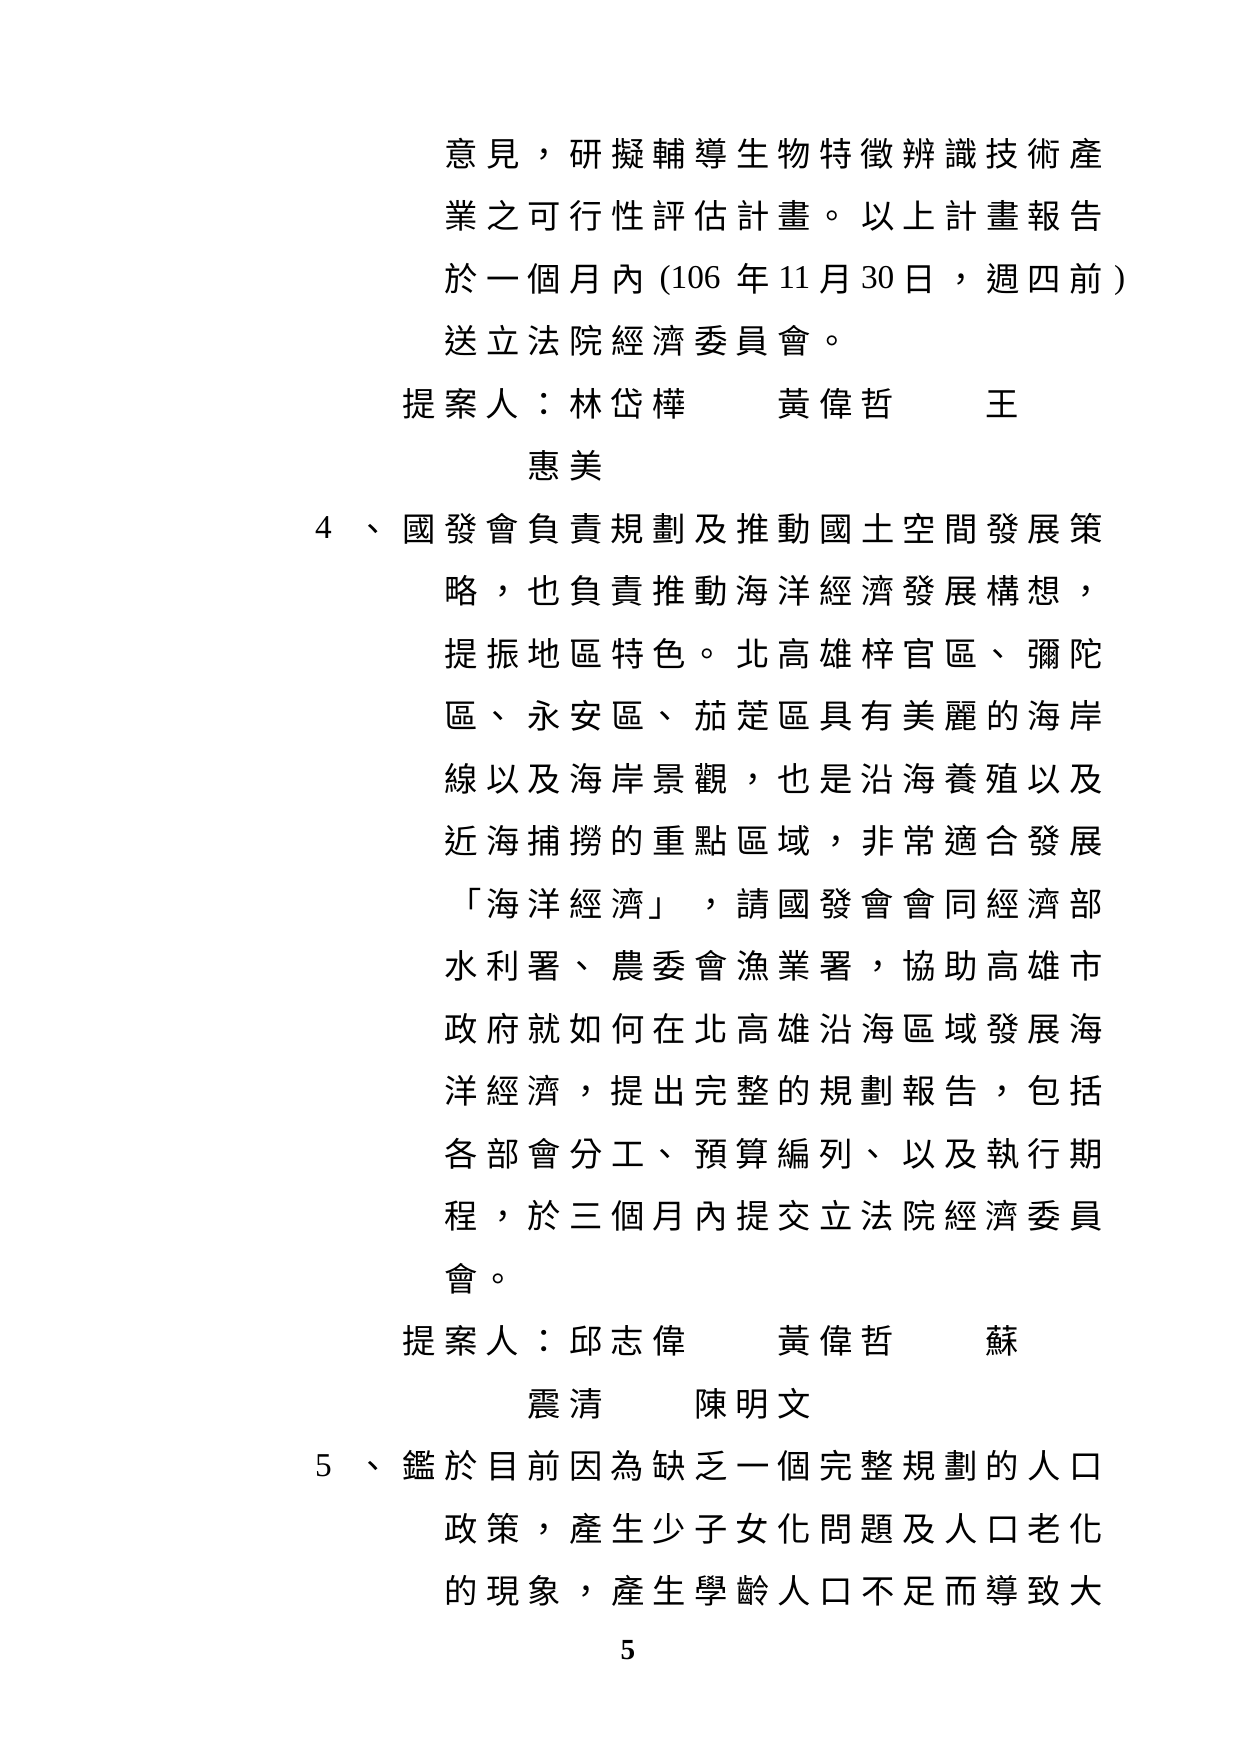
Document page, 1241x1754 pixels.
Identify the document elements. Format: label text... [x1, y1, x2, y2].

text 提案人：邱志偉 黃偉哲 蘇震清 陳明文 [384, 1298, 1044, 1423]
list 意見，研擬輔導生物特徵辨識技術產業之可行性評估計畫。以上計畫報告於一個月內(106年11月30日，週四前)送立法院經濟委員會。 [284, 110, 1132, 360]
list 鑑於目前因為缺乏一個完整規劃的人口政策，產生少子女化問題及人口老化的現象，產生學齡人口不足而導致大 [284, 1423, 1132, 1610]
text 提案人：林岱樺 黃偉哲 王惠美 [384, 360, 1044, 485]
list 國發會負責規劃及推動國土空間發展策略，也負責推動海洋經濟發展構想，提振地區特色。北高雄梓官區、彌陀區、永安區、茄萣區具有美麗的海岸線以及海岸景觀，也是沿海養殖以及近海捕撈的重點區域，非常適合發展「海洋經濟」，請國發會會同經濟部水利署、農委會漁業署，協助高雄市政府就如何在北高雄沿海區域發展海洋經濟，提出完整的規劃報告，包括各部會分工、預算編列、以及執行期程，於三個月內提交立法院經濟委員會。 [284, 485, 1132, 1298]
